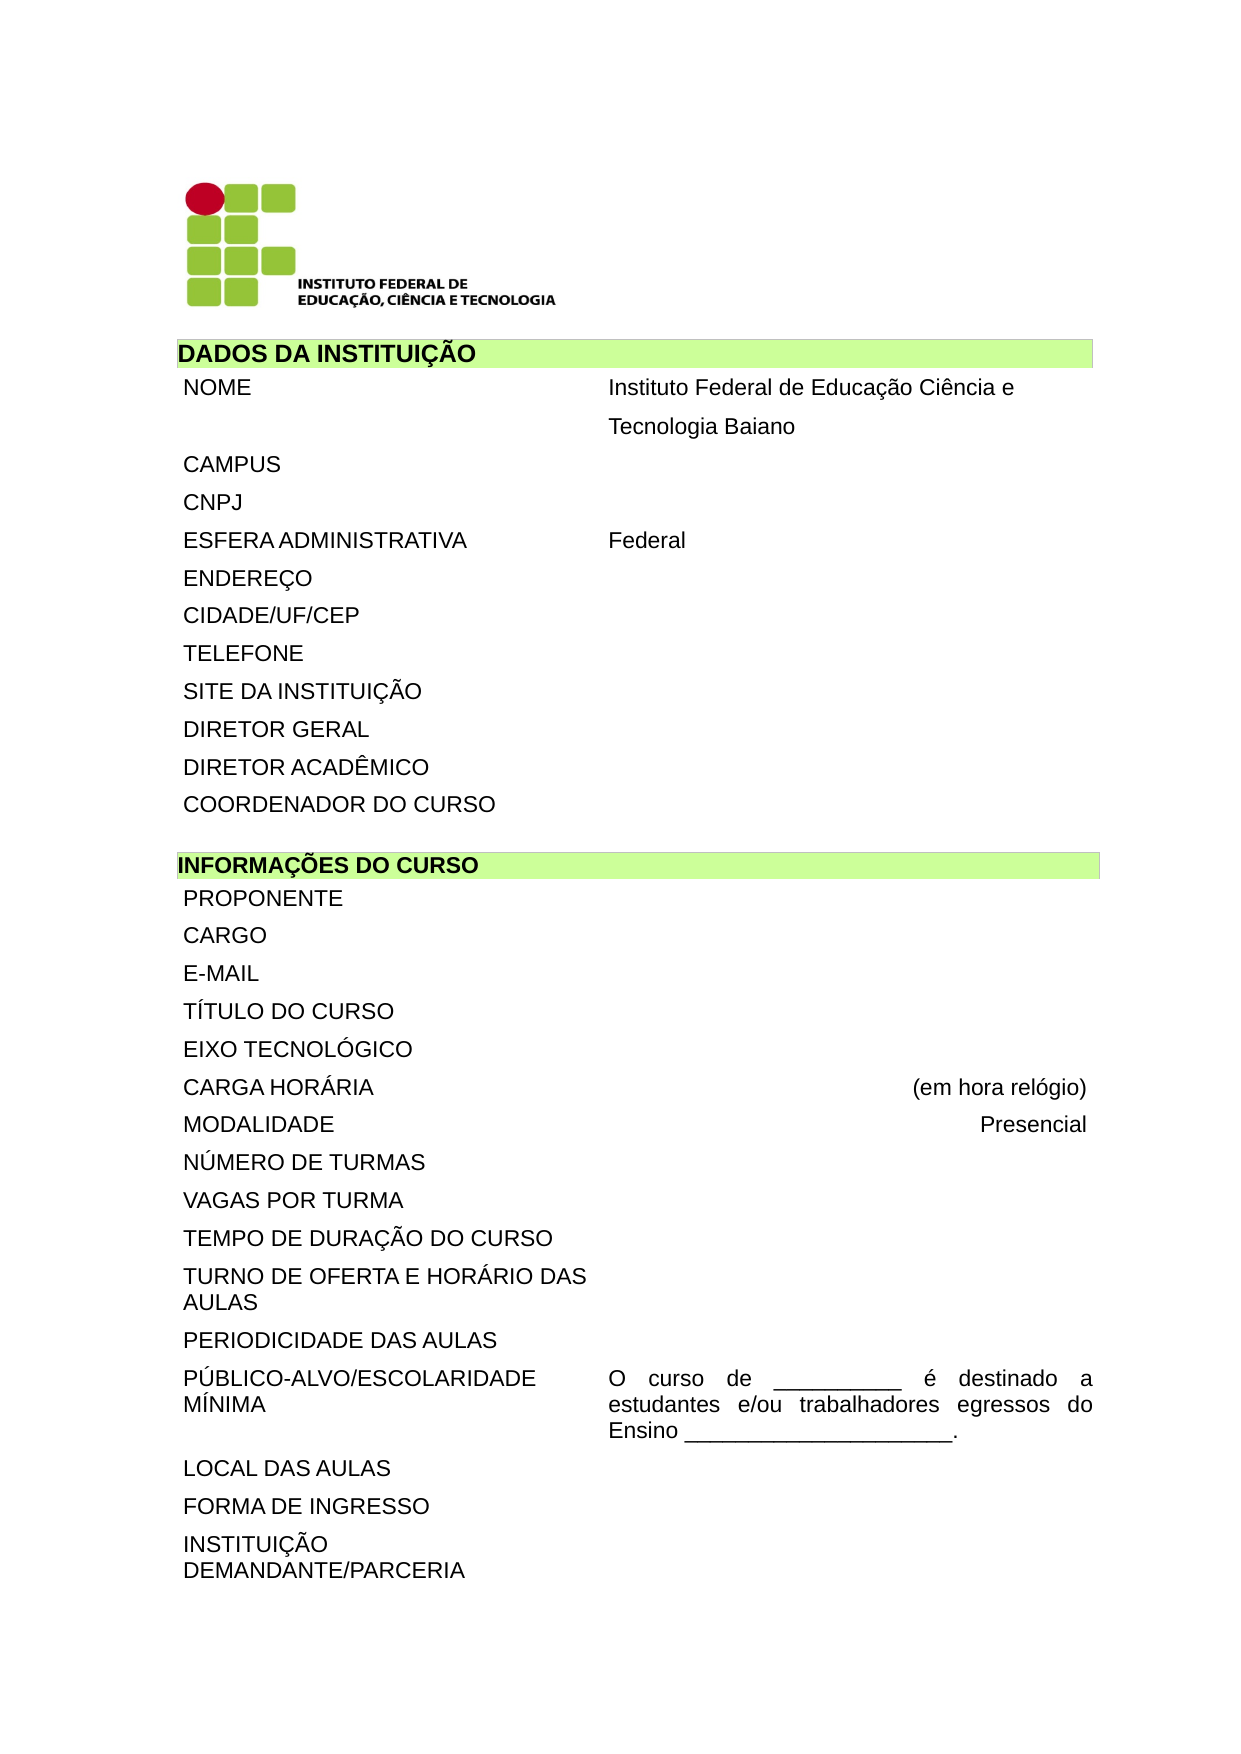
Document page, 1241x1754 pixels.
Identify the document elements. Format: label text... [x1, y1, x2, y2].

table_cell [602, 1525, 1099, 1589]
table_cell INSTITUIÇÃO DEMANDANTE/PARCERIA [177, 1525, 602, 1589]
table_cell [602, 954, 1099, 992]
table_cell EIXO TECNOLÓGICO [177, 1030, 602, 1068]
table_cell Presencial [602, 1106, 1099, 1143]
table_cell CAMPUS [177, 445, 602, 483]
table_cell [602, 1144, 1099, 1181]
table_cell [602, 1257, 1099, 1321]
table_cell (em hora relógio) [602, 1068, 1099, 1106]
table_cell CARGA HORÁRIA [177, 1068, 602, 1106]
table_cell DIRETOR ACADÊMICO [177, 748, 602, 786]
table_cell NÚMERO DE TURMAS [177, 1144, 602, 1181]
table_cell O curso de __________ é destinado a estudantes e/ou trabalhadores egressos do Ensino _____________________. [602, 1359, 1099, 1449]
table_cell [602, 1321, 1099, 1359]
table_cell MODALIDADE [177, 1106, 602, 1143]
table_cell [602, 1181, 1099, 1219]
table_cell [602, 559, 1092, 597]
table_cell [602, 879, 1099, 917]
table_cell COORDENADOR DO CURSO [177, 786, 602, 823]
table_cell [602, 917, 1099, 954]
table_cell E-MAIL [177, 954, 602, 992]
table_cell [602, 483, 1092, 521]
table_cell [602, 1030, 1099, 1068]
table_cell [602, 634, 1092, 672]
table_cell TURNO DE OFERTA E HORÁRIO DAS AULAS [177, 1257, 602, 1321]
table_cell TELEFONE [177, 634, 602, 672]
table_cell [602, 1449, 1099, 1487]
table_cell PROPONENTE [177, 879, 602, 917]
table_cell CIDADE/UF/CEP [177, 597, 602, 634]
table_cell ESFERA ADMINISTRATIVA [177, 521, 602, 559]
table_header INFORMAÇÕES DO CURSO [178, 853, 1099, 879]
table_cell [602, 992, 1099, 1030]
table_cell FORMA DE INGRESSO [177, 1487, 602, 1525]
table_cell [602, 1219, 1099, 1257]
table_header DADOS DA INSTITUIÇÃO [178, 340, 1092, 368]
table_cell Instituto Federal de Educação Ciência e Tecnologia Baiano [602, 368, 1092, 445]
table_cell NOME [177, 368, 602, 445]
table_cell VAGAS POR TURMA [177, 1181, 602, 1219]
picture [177, 177, 561, 310]
table_cell SITE DA INSTITUIÇÃO [177, 672, 602, 710]
table_cell [602, 597, 1092, 634]
table_cell TEMPO DE DURAÇÃO DO CURSO [177, 1219, 602, 1257]
table_cell Federal [602, 521, 1092, 559]
table_cell ENDEREÇO [177, 559, 602, 597]
table_cell [602, 710, 1092, 748]
table_cell DIRETOR GERAL [177, 710, 602, 748]
table_cell [602, 748, 1092, 786]
table_cell [602, 1487, 1099, 1525]
table_cell CNPJ [177, 483, 602, 521]
table_cell PERIODICIDADE DAS AULAS [177, 1321, 602, 1359]
table_cell PÚBLICO-ALVO/ESCOLARIDADE MÍNIMA [177, 1359, 602, 1449]
table_cell TÍTULO DO CURSO [177, 992, 602, 1030]
table_cell [602, 445, 1092, 483]
table_cell [602, 786, 1092, 823]
table_cell [602, 672, 1092, 710]
table_cell LOCAL DAS AULAS [177, 1449, 602, 1487]
table_cell CARGO [177, 917, 602, 954]
